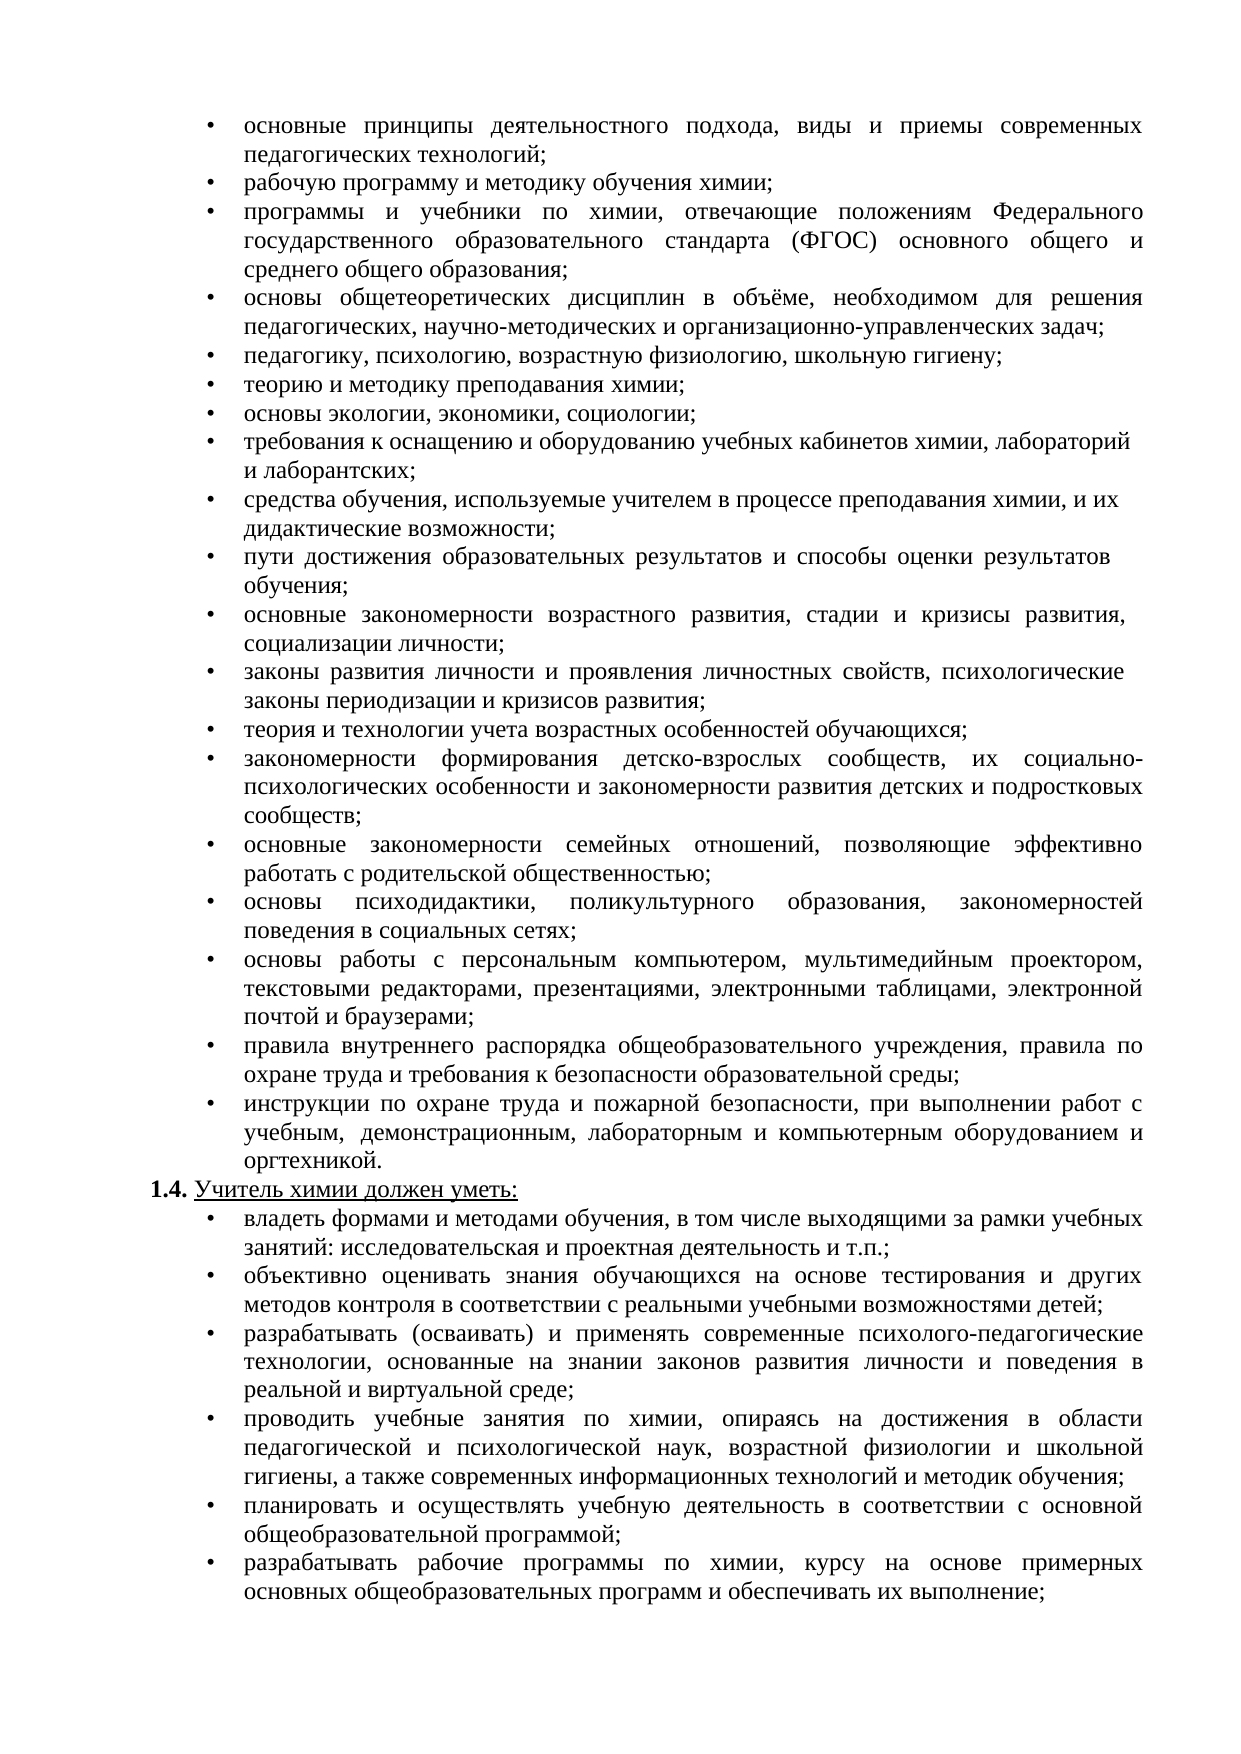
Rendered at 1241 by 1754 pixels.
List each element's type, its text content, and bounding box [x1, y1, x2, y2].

list закономерности формирования детско-взрослых сообществ, их социально- психологических особенности и закономерности развития детских и подростковых сообществ; [206, 743, 1144, 829]
list разрабатывать рабочие программы по химии, курсу на основе примерных основных общеобразовательных программ и обеспечивать их выполнение; [206, 1547, 1144, 1605]
list рабочую программу и методику обучения химии; [206, 167, 1155, 196]
list программы и учебники по химии, отвечающие положениям Федерального государственного образовательного стандарта (ФГОС) основного общего и среднего общего образования; [206, 196, 1144, 282]
list объективно оценивать знания обучающихся на основе тестирования и других методов контроля в соответствии с реальными учебными возможностями детей; [206, 1260, 1143, 1318]
list основные принципы деятельностного подхода, виды и приемы современных педагогических технологий; [206, 110, 1143, 167]
list требования к оснащению и оборудованию учебных кабинетов химии, лабораторий и лаборантских; [206, 426, 1144, 484]
list основные закономерности семейных отношений, позволяющие эффективно работать с родительской общественностью; [206, 829, 1143, 886]
list теорию и методику преподавания химии; [206, 369, 1155, 398]
list основы работы с персональным компьютером, мультимедийным проектором, текстовыми редакторами, презентациями, электронными таблицами, электронной почтой и браузерами; [206, 944, 1143, 1030]
list Учитель химии должен уметь: [150, 1174, 1155, 1203]
list проводить учебные занятия по химии, опираясь на достижения в области педагогической и психологической наук, возрастной физиологии и школьной гигиены, а также современных информационных технологий и методик обучения; [206, 1403, 1144, 1490]
list средства обучения, используемые учителем в процессе преподавания химии, и их дидактические возможности; [206, 484, 1144, 541]
list основы общетеоретических дисциплин в объёме, необходимом для решения педагогических, научно-методических и организационно-управленческих задач; [206, 282, 1143, 340]
list теория и технологии учета возрастных особенностей обучающихся; [206, 714, 1155, 743]
list разрабатывать (осваивать) и применять современные психолого-педагогические технологии, основанные на знании законов развития личности и поведения в реальной и виртуальной среде; [206, 1318, 1144, 1403]
list правила внутреннего распорядка общеобразовательного учреждения, правила по охране труда и требования к безопасности образовательной среды; [206, 1030, 1144, 1088]
list пути достижения образовательных результатов и способы оценки результатов обучения; [206, 541, 1143, 599]
list законы развития личности и проявления личностных свойств, психологические законы периодизации и кризисов развития; [206, 656, 1143, 714]
list основные закономерности возрастного развития, стадии и кризисы развития, социализации личности; [206, 599, 1143, 656]
list основы психодидактики, поликультурного образования, закономерностей поведения в социальных сетях; [206, 886, 1143, 944]
list основы экологии, экономики, социологии; [206, 398, 1155, 426]
list планировать и осуществлять учебную деятельность в соответствии с основной общеобразовательной программой; [206, 1490, 1143, 1547]
list инструкции по охране труда и пожарной безопасности, при выполнении работ с учебным, демонстрационным, лабораторным и компьютерным оборудованием и оргтехникой. [206, 1088, 1144, 1174]
list педагогику, психологию, возрастную физиологию, школьную гигиену; [206, 340, 1155, 369]
list владеть формами и методами обучения, в том числе выходящими за рамки учебных занятий: исследовательская и проектная деятельность и т.п.; [206, 1203, 1143, 1260]
